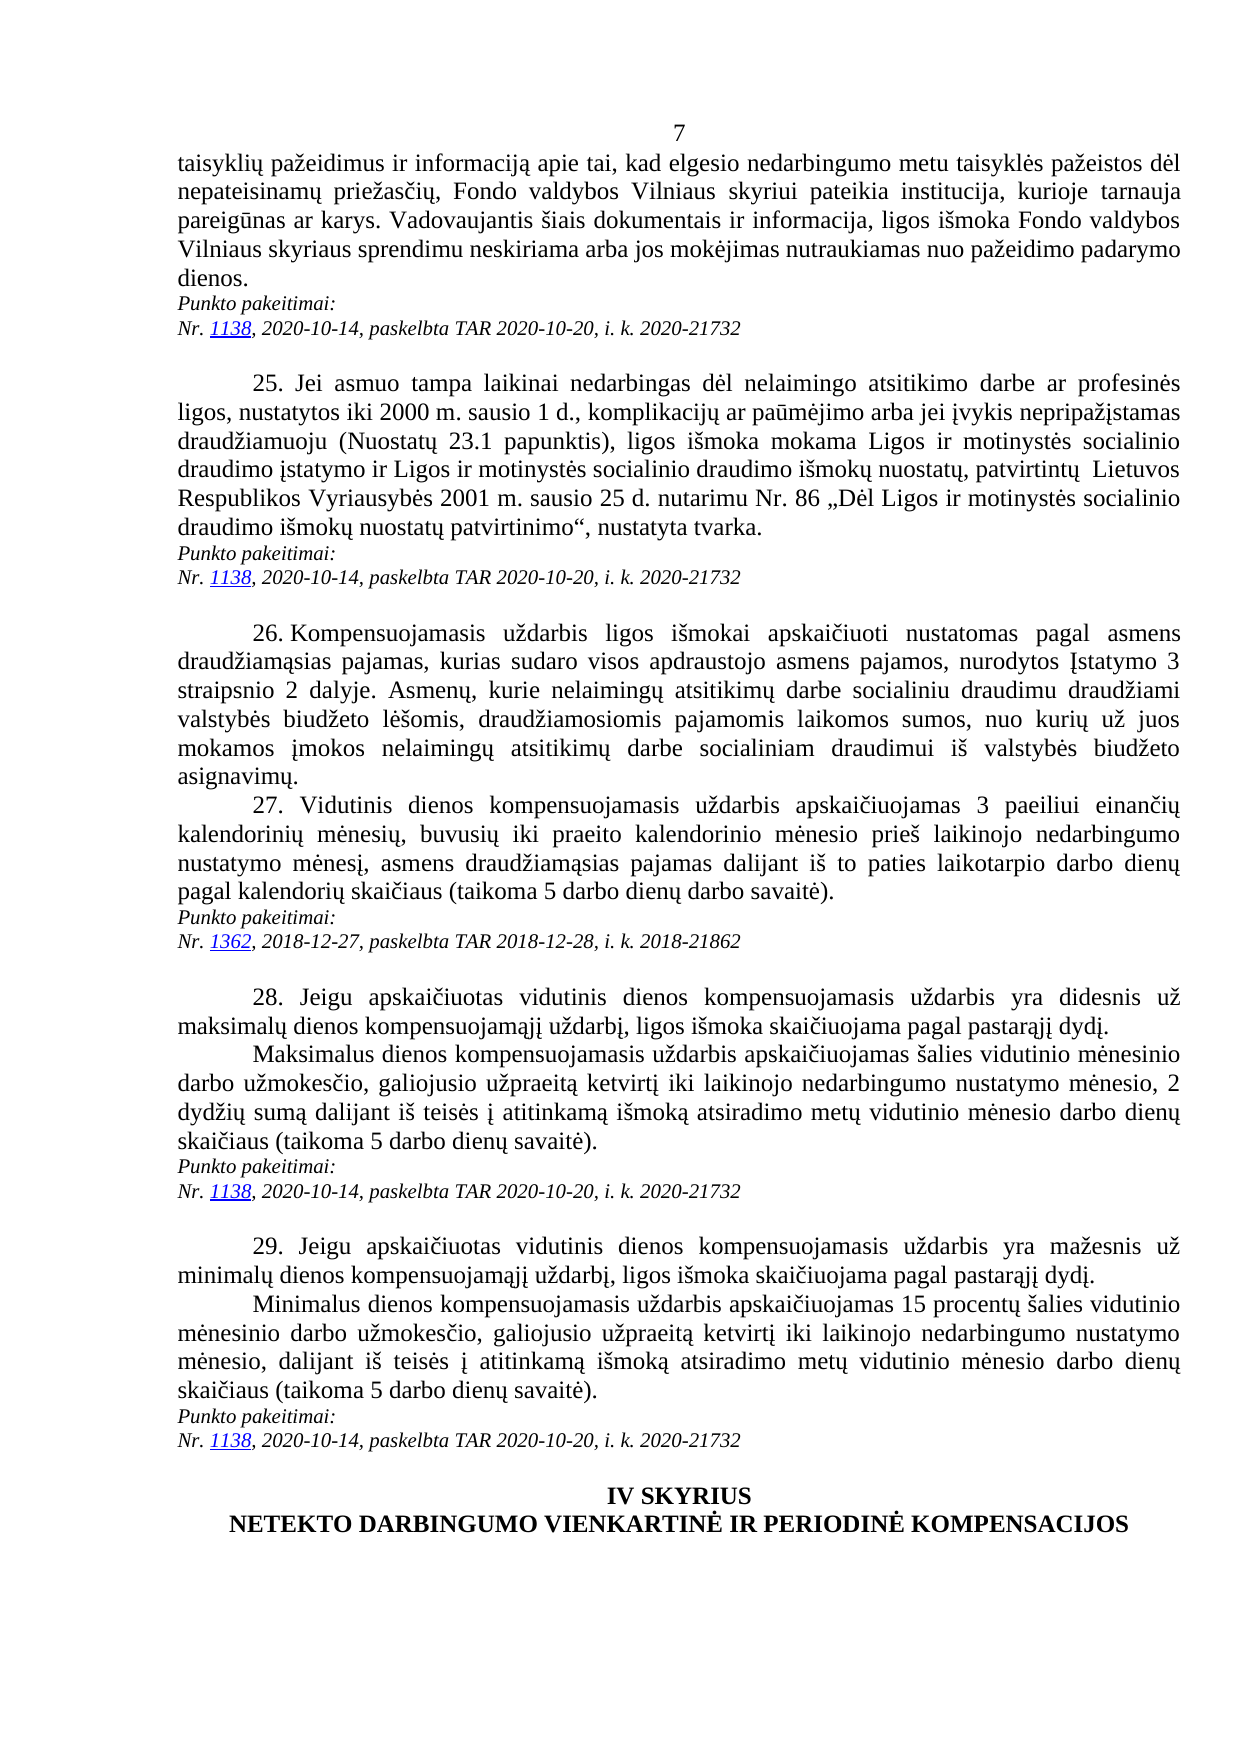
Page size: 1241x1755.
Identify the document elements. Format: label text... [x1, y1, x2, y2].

text Nr. 1362, 2018-12-27, paskelbta TAR 2018-12-28, i. k. 2018-21862 [177, 929, 1181, 953]
text 27. Vidutinis dienos kompensuojamasis uždarbis apskaičiuojamas 3 paeiliui einančių kalendorinių mėnesių, buvusių iki praeito kalendorinio mėnesio prieš laikinojo nedarbingumo nustatymo mėnesį, asmens draudžiamąsias pajamas dalijant iš to paties laikotarpio darbo dienų pagal kalendorių skaičiaus (taikoma 5 darbo dienų darbo savaitė). [177, 790, 1181, 905]
text 26. Kompensuojamasis uždarbis ligos išmokai apskaičiuoti nustatomas pagal asmens draudžiamąsias pajamas, kurias sudaro visos apdraustojo asmens pajamos, nurodytos Įstatymo 3 straipsnio 2 dalyje. Asmenų, kurie nelaimingų atsitikimų darbe socialiniu draudimu draudžiami valstybės biudžeto lėšomis, draudžiamosiomis pajamomis laikomos sumos, nuo kurių už juos mokamos įmokos nelaimingų atsitikimų darbe socialiniam draudimui iš valstybės biudžeto asignavimų. [177, 618, 1181, 790]
text Punkto pakeitimai: [177, 905, 1181, 929]
text taisyklių pažeidimus ir informaciją apie tai, kad elgesio nedarbingumo metu taisyklės pažeistos dėl nepateisinamų priežasčių, Fondo valdybos Vilniaus skyriui pateikia institucija, kurioje tarnauja pareigūnas ar karys. Vadovaujantis šiais dokumentais ir informacija, ligos išmoka Fondo valdybos Vilniaus skyriaus sprendimu neskiriama arba jos mokėjimas nutraukiamas nuo pažeidimo padarymo dienos. [177, 148, 1181, 291]
text Punkto pakeitimai: [177, 1404, 1181, 1428]
text Nr. 1138, 2020-10-14, paskelbta TAR 2020-10-20, i. k. 2020-21732 [177, 1178, 1181, 1203]
text Maksimalus dienos kompensuojamasis uždarbis apskaičiuojamas šalies vidutinio mėnesinio darbo užmokesčio, galiojusio užpraeitą ketvirtį iki laikinojo nedarbingumo nustatymo mėnesio, 2 dydžių sumą dalijant iš teisės į atitinkamą išmoką atsiradimo metų vidutinio mėnesio darbo dienų skaičiaus (taikoma 5 darbo dienų savaitė). [177, 1039, 1181, 1154]
text Nr. 1138, 2020-10-14, paskelbta TAR 2020-10-20, i. k. 2020-21732 [177, 565, 1181, 589]
text 28. Jeigu apskaičiuotas vidutinis dienos kompensuojamasis uždarbis yra didesnis už maksimalų dienos kompensuojamąjį uždarbį, ligos išmoka skaičiuojama pagal pastarąjį dydį. [177, 982, 1181, 1039]
text Nr. 1138, 2020-10-14, paskelbta TAR 2020-10-20, i. k. 2020-21732 [177, 315, 1181, 339]
text Punkto pakeitimai: [177, 1154, 1181, 1178]
text Punkto pakeitimai: [177, 291, 1181, 315]
text NETEKTO DARBINGUMO VIENKARTINĖ IR PERIODINĖ KOMPENSACIJOS [177, 1509, 1181, 1538]
text Minimalus dienos kompensuojamasis uždarbis apskaičiuojamas 15 procentų šalies vidutinio mėnesinio darbo užmokesčio, galiojusio užpraeitą ketvirtį iki laikinojo nedarbingumo nustatymo mėnesio, dalijant iš teisės į atitinkamą išmoką atsiradimo metų vidutinio mėnesio darbo dienų skaičiaus (taikoma 5 darbo dienų savaitė). [177, 1289, 1181, 1404]
text 29. Jeigu apskaičiuotas vidutinis dienos kompensuojamasis uždarbis yra mažesnis už minimalų dienos kompensuojamąjį uždarbį, ligos išmoka skaičiuojama pagal pastarąjį dydį. [177, 1231, 1181, 1289]
text IV SKYRIUS [177, 1481, 1181, 1509]
text Punkto pakeitimai: [177, 541, 1181, 565]
text 25. Jei asmuo tampa laikinai nedarbingas dėl nelaimingo atsitikimo darbe ar profesinės ligos, nustatytos iki 2000 m. sausio 1 d., komplikacijų ar paūmėjimo arba jei įvykis nepripažįstamas draudžiamuoju (Nuostatų 23.1 papunktis), ligos išmoka mokama Ligos ir motinystės socialinio draudimo įstatymo ir Ligos ir motinystės socialinio draudimo išmokų nuostatų, patvirtintų Lietuvos Respublikos Vyriausybės 2001 m. sausio 25 d. nutarimu Nr. 86 „Dėl Ligos ir motinystės socialinio draudimo išmokų nuostatų patvirtinimo“, nustatyta tvarka. [177, 368, 1181, 541]
text Nr. 1138, 2020-10-14, paskelbta TAR 2020-10-20, i. k. 2020-21732 [177, 1428, 1181, 1452]
